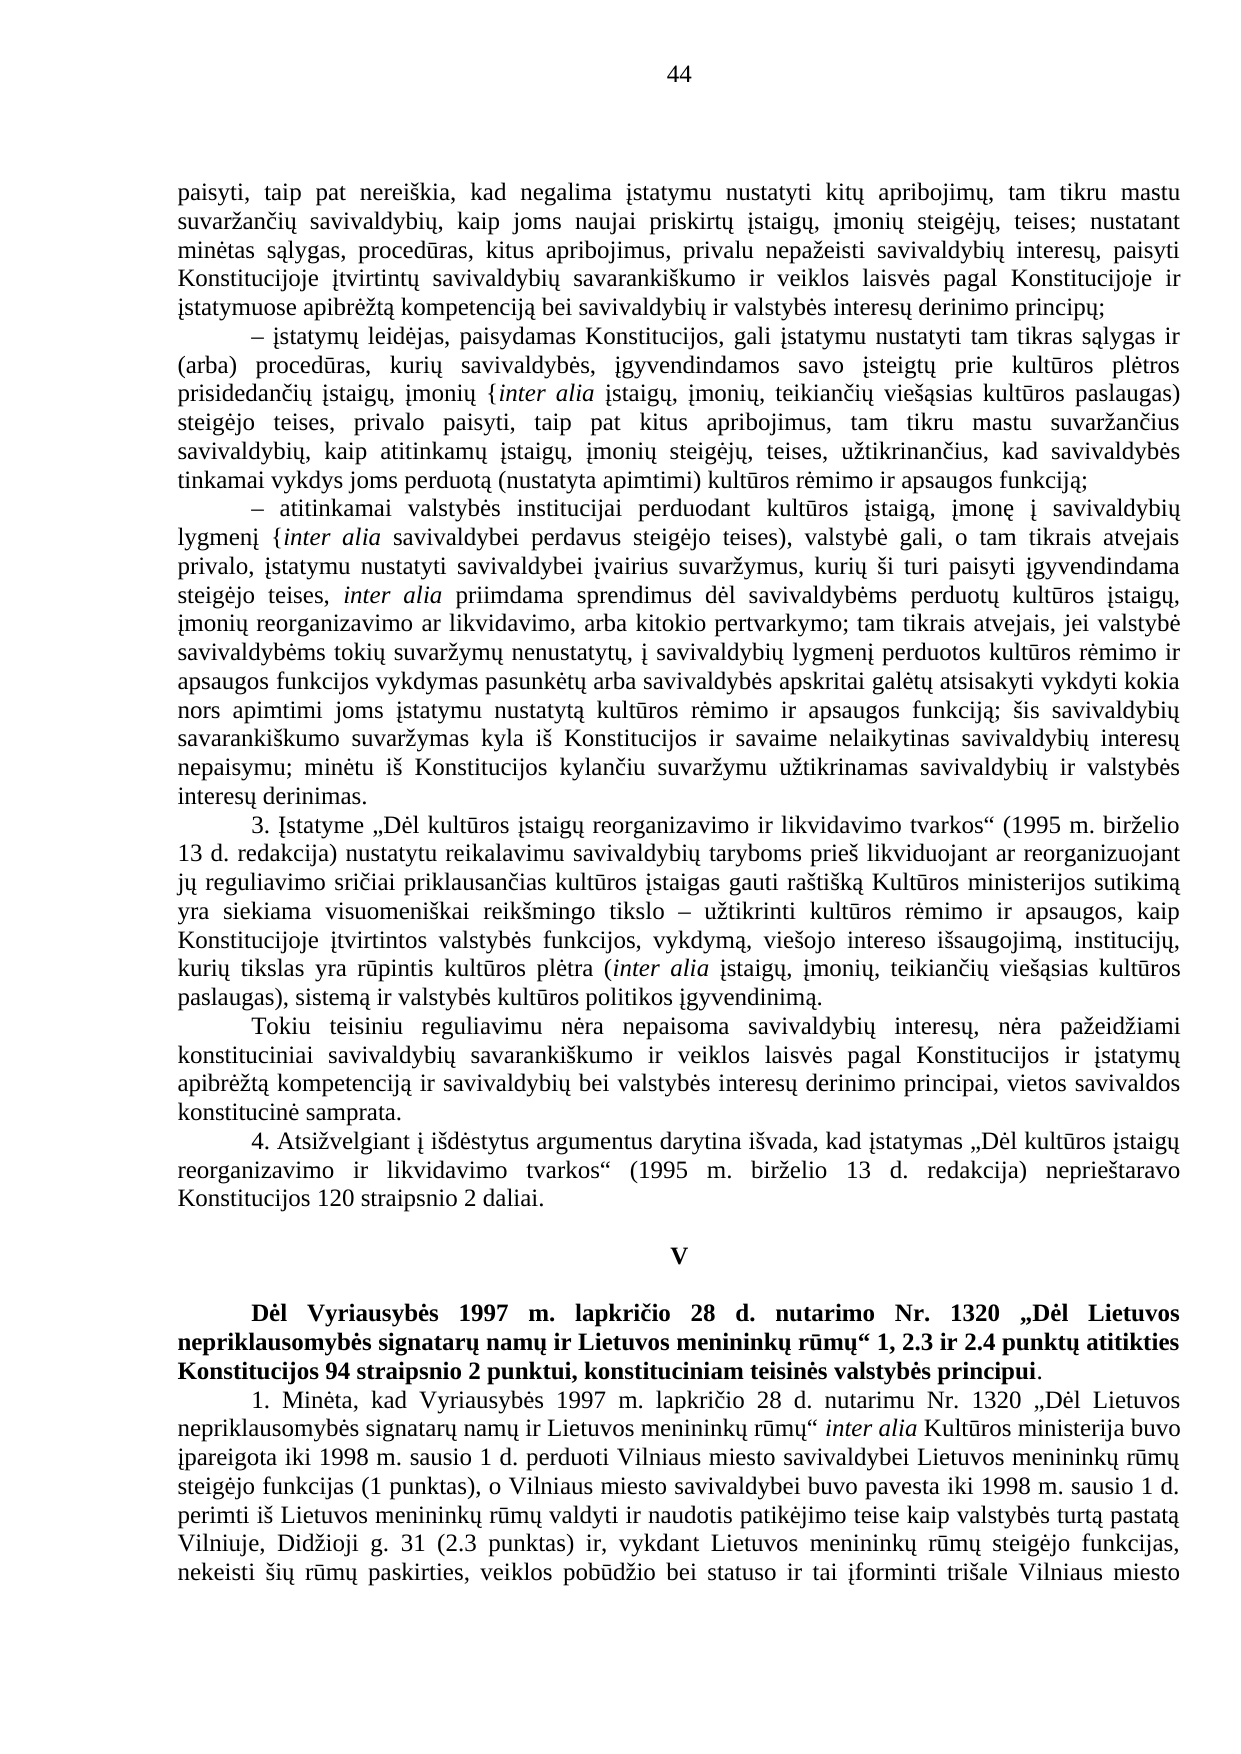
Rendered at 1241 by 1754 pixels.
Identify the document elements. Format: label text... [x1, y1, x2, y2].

text 3. Įstatyme „Dėl kultūros įstaigų reorganizavimo ir likvidavimo tvarkos“ (1995 m. birželio 13 d. redakcija) nustatytu reikalavimu savivaldybių taryboms prieš likviduojant ar reorganizuojant jų reguliavimo sričiai priklausančias kultūros įstaigas gauti raštišką Kultūros ministerijos sutikimą yra siekiama visuomeniškai reikšmingo tikslo – užtikrinti kultūros rėmimo ir apsaugos, kaip Konstitucijoje įtvirtintos valstybės funkcijos, vykdymą, viešojo intereso išsaugojimą, institucijų, kurių tikslas yra rūpintis kultūros plėtra (inter alia įstaigų, įmonių, teikiančių viešąsias kultūros paslaugas), sistemą ir valstybės kultūros politikos įgyvendinimą. [177, 810, 1181, 1011]
text – atitinkamai valstybės institucijai perduodant kultūros įstaigą, įmonę į savivaldybių lygmenį {inter alia savivaldybei perdavus steigėjo teises), valstybė gali, o tam tikrais atvejais privalo, įstatymu nustatyti savivaldybei įvairius suvaržymus, kurių ši turi paisyti įgyvendindama steigėjo teises, inter alia priimdama sprendimus dėl savivaldybėms perduotų kultūros įstaigų, įmonių reorganizavimo ar likvidavimo, arba kitokio pertvarkymo; tam tikrais atvejais, jei valstybė savivaldybėms tokių suvaržymų nenustatytų, į savivaldybių lygmenį perduotos kultūros rėmimo ir apsaugos funkcijos vykdymas pasunkėtų arba savivaldybės apskritai galėtų atsisakyti vykdyti kokia nors apimtimi joms įstatymu nustatytą kultūros rėmimo ir apsaugos funkciją; šis savivaldybių savarankiškumo suvaržymas kyla iš Konstitucijos ir savaime nelaikytinas savivaldybių interesų nepaisymu; minėtu iš Konstitucijos kylančiu suvaržymu užtikrinamas savivaldybių ir valstybės interesų derinimas. [177, 493, 1181, 810]
text paisyti, taip pat nereiškia, kad negalima įstatymu nustatyti kitų apribojimų, tam tikru mastu suvaržančių savivaldybių, kaip joms naujai priskirtų įstaigų, įmonių steigėjų, teises; nustatant minėtas sąlygas, procedūras, kitus apribojimus, privalu nepažeisti savivaldybių interesų, paisyti Konstitucijoje įtvirtintų savivaldybių savarankiškumo ir veiklos laisvės pagal Konstitucijoje ir įstatymuose apibrėžtą kompetenciją bei savivaldybių ir valstybės interesų derinimo principų; [177, 177, 1181, 321]
text Tokiu teisiniu reguliavimu nėra nepaisoma savivaldybių interesų, nėra pažeidžiami konstituciniai savivaldybių savarankiškumo ir veiklos laisvės pagal Konstitucijos ir įstatymų apibrėžtą kompetenciją ir savivaldybių bei valstybės interesų derinimo principai, vietos savivaldos konstitucinė samprata. [177, 1011, 1181, 1126]
text 4. Atsižvelgiant į išdėstytus argumentus darytina išvada, kad įstatymas „Dėl kultūros įstaigų reorganizavimo ir likvidavimo tvarkos“ (1995 m. birželio 13 d. redakcija) neprieštaravo Konstitucijos 120 straipsnio 2 daliai. [177, 1126, 1181, 1212]
text V [177, 1241, 1181, 1270]
text Dėl Vyriausybės 1997 m. lapkričio 28 d. nutarimo Nr. 1320 „Dėl Lietuvos nepriklausomybės signatarų namų ir Lietuvos menininkų rūmų“ 1, 2.3 ir 2.4 punktų atitikties Konstitucijos 94 straipsnio 2 punktui, konstituciniam teisinės valstybės principui. [177, 1298, 1181, 1385]
text 1. Minėta, kad Vyriausybės 1997 m. lapkričio 28 d. nutarimu Nr. 1320 „Dėl Lietuvos nepriklausomybės signatarų namų ir Lietuvos menininkų rūmų“ inter alia Kultūros ministerija buvo įpareigota iki 1998 m. sausio 1 d. perduoti Vilniaus miesto savivaldybei Lietuvos menininkų rūmų steigėjo funkcijas (1 punktas), o Vilniaus miesto savivaldybei buvo pavesta iki 1998 m. sausio 1 d. perimti iš Lietuvos menininkų rūmų valdyti ir naudotis patikėjimo teise kaip valstybės turtą pastatą Vilniuje, Didžioji g. 31 (2.3 punktas) ir, vykdant Lietuvos menininkų rūmų steigėjo funkcijas, nekeisti šių rūmų paskirties, veiklos pobūdžio bei statuso ir tai įforminti trišale Vilniaus miesto [177, 1385, 1181, 1586]
text – įstatymų leidėjas, paisydamas Konstitucijos, gali įstatymu nustatyti tam tikras sąlygas ir (arba) procedūras, kurių savivaldybės, įgyvendindamos savo įsteigtų prie kultūros plėtros prisidedančių įstaigų, įmonių {inter alia įstaigų, įmonių, teikiančių viešąsias kultūros paslaugas) steigėjo teises, privalo paisyti, taip pat kitus apribojimus, tam tikru mastu suvaržančius savivaldybių, kaip atitinkamų įstaigų, įmonių steigėjų, teises, užtikrinančius, kad savivaldybės tinkamai vykdys joms perduotą (nustatyta apimtimi) kultūros rėmimo ir apsaugos funkciją; [177, 321, 1181, 493]
